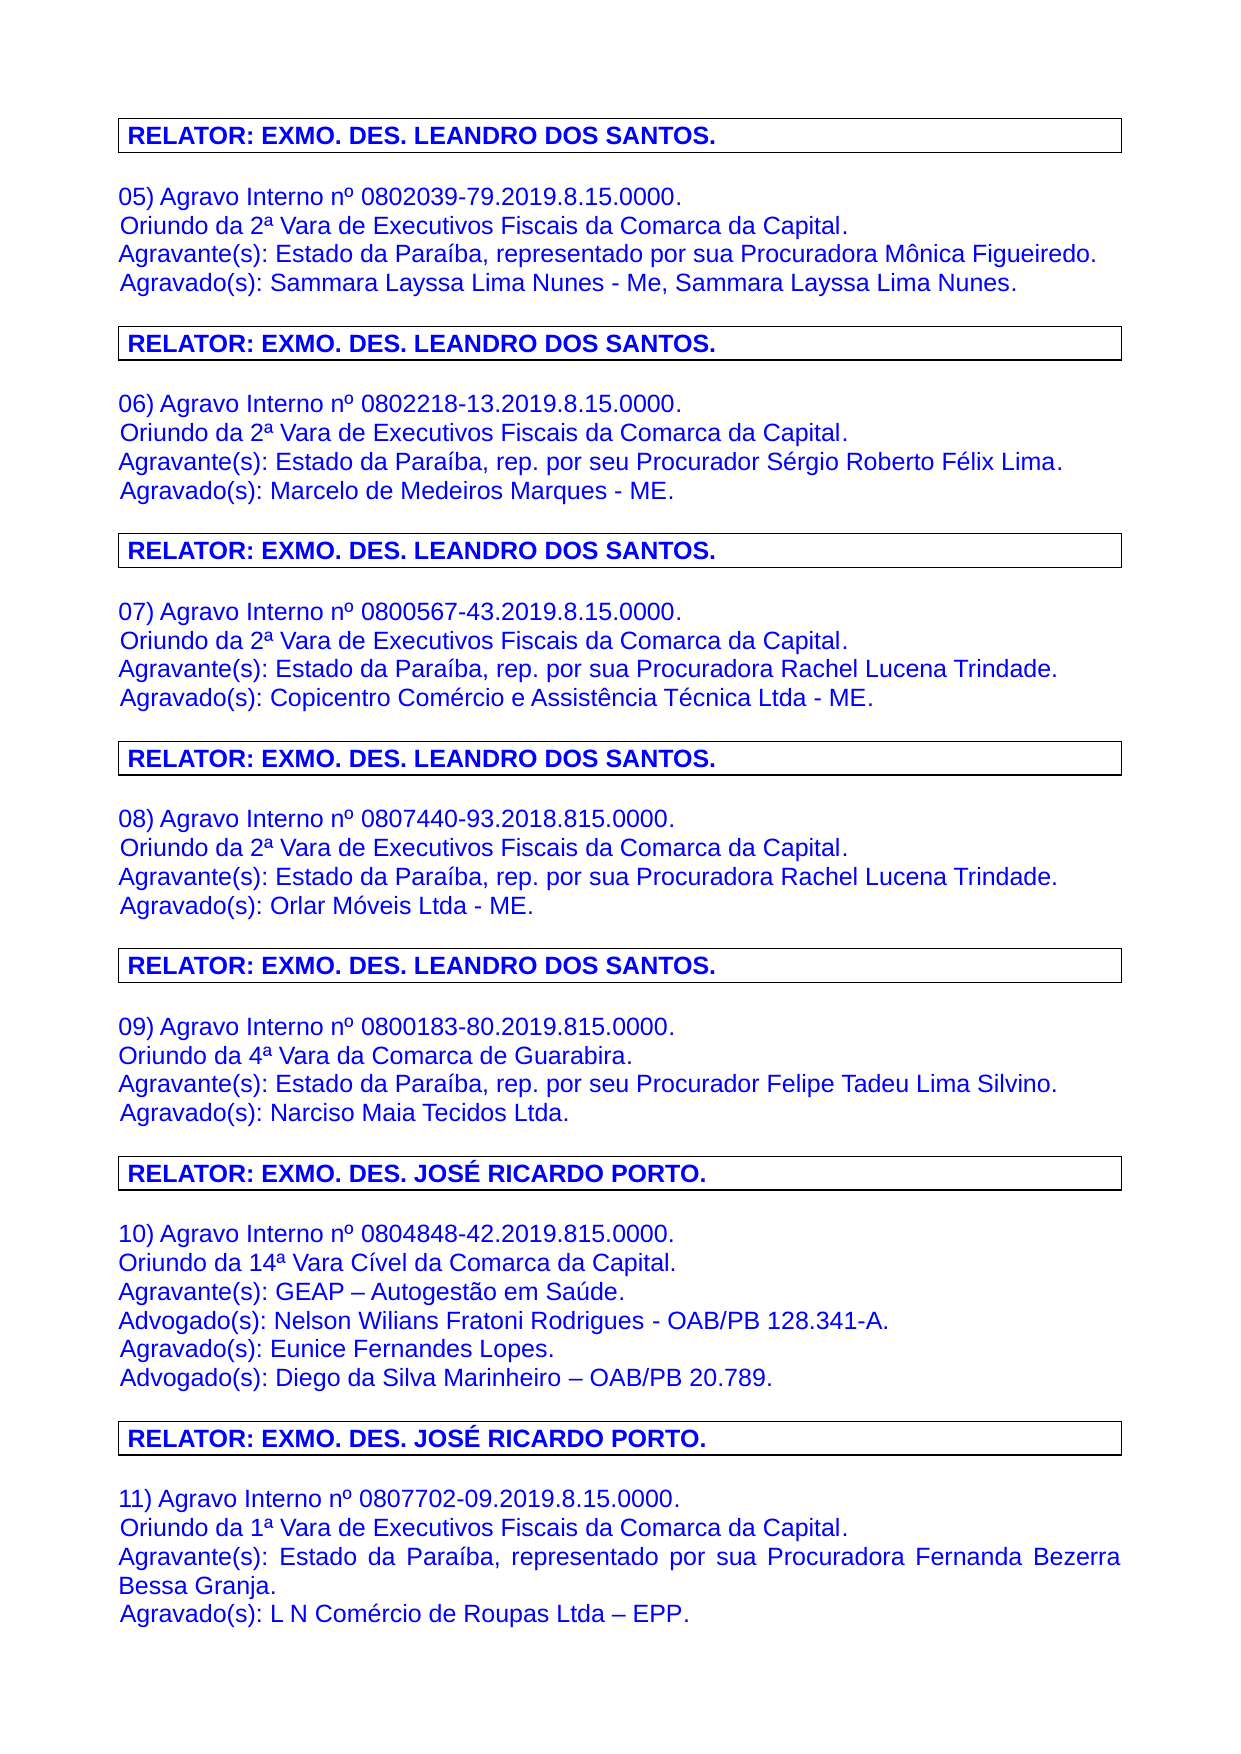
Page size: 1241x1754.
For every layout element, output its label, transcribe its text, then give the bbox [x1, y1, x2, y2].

text 06) Agravo Interno nº 0802218-13.2019.8.15.0000. [118, 389, 1122, 418]
text Advogado(s): Nelson Wilians Fratoni Rodrigues - OAB/PB 128.341-A. [118, 1306, 1122, 1334]
text Advogado(s): Diego da Silva Marinheiro – OAB/PB 20.789. [119, 1363, 1122, 1392]
text Agravante(s): Estado da Paraíba, rep. por seu Procurador Sérgio Roberto Félix Lima. [118, 447, 1122, 476]
text 07) Agravo Interno nº 0800567-43.2019.8.15.0000. [118, 597, 1122, 626]
text Oriundo da 2ª Vara de Executivos Fiscais da Comarca da Capital. [119, 211, 1122, 239]
text Agravado(s): Eunice Fernandes Lopes. [119, 1334, 1122, 1363]
text 11) Agravo Interno nº 0807702-09.2019.8.15.0000. [118, 1484, 1122, 1513]
text RELATOR: EXMO. DES. LEANDRO DOS SANTOS. [119, 327, 1121, 359]
text Agravado(s): Orlar Móveis Ltda - ME. [119, 891, 1122, 919]
text 05) Agravo Interno nº 0802039-79.2019.8.15.0000. [118, 182, 1122, 211]
text Agravado(s): Marcelo de Medeiros Marques - ME. [119, 476, 1122, 504]
text Oriundo da 2ª Vara de Executivos Fiscais da Comarca da Capital. [119, 833, 1122, 862]
text Agravado(s): Copicentro Comércio e Assistência Técnica Ltda - ME. [119, 683, 1122, 712]
text Agravado(s): Sammara Layssa Lima Nunes - Me, Sammara Layssa Lima Nunes. [119, 268, 1122, 297]
text Agravante(s): Estado da Paraíba, rep. por sua Procuradora Rachel Lucena Trindade. [118, 862, 1122, 891]
text Oriundo da 1ª Vara de Executivos Fiscais da Comarca da Capital. [119, 1513, 1122, 1542]
text RELATOR: EXMO. DES. JOSÉ RICARDO PORTO. [119, 1157, 1121, 1189]
text Agravante(s): GEAP – Autogestão em Saúde. [118, 1277, 1122, 1306]
text Oriundo da 14ª Vara Cível da Comarca da Capital. [118, 1248, 1122, 1277]
text 09) Agravo Interno nº 0800183-80.2019.815.0000. [118, 1012, 1122, 1041]
text Oriundo da 2ª Vara de Executivos Fiscais da Comarca da Capital. [119, 418, 1122, 447]
text 10) Agravo Interno nº 0804848-42.2019.815.0000. [118, 1219, 1122, 1248]
text Agravado(s): L N Comércio de Roupas Ltda – EPP. [119, 1599, 1122, 1628]
text RELATOR: EXMO. DES. LEANDRO DOS SANTOS. [119, 534, 1121, 567]
text Agravante(s): Estado da Paraíba, representado por sua Procuradora Mônica Figueiredo. [118, 239, 1122, 268]
text 08) Agravo Interno nº 0807440-93.2018.815.0000. [118, 804, 1122, 833]
text RELATOR: EXMO. DES. LEANDRO DOS SANTOS. [119, 742, 1121, 774]
text RELATOR: EXMO. DES. LEANDRO DOS SANTOS. [119, 119, 1121, 152]
text Agravante(s): Estado da Paraíba, rep. por seu Procurador Felipe Tadeu Lima Silvino. [118, 1069, 1122, 1098]
text Oriundo da 2ª Vara de Executivos Fiscais da Comarca da Capital. [119, 626, 1122, 654]
text RELATOR: EXMO. DES. JOSÉ RICARDO PORTO. [119, 1422, 1121, 1454]
text RELATOR: EXMO. DES. LEANDRO DOS SANTOS. [119, 949, 1121, 982]
text Agravante(s): Estado da Paraíba, representado por sua Procuradora Fernanda Bezerra Bessa Granja. [118, 1542, 1122, 1599]
text Agravado(s): Narciso Maia Tecidos Ltda. [119, 1098, 1122, 1127]
text Oriundo da 4ª Vara da Comarca de Guarabira. [118, 1041, 1122, 1069]
text Agravante(s): Estado da Paraíba, rep. por sua Procuradora Rachel Lucena Trindade. [118, 654, 1122, 683]
